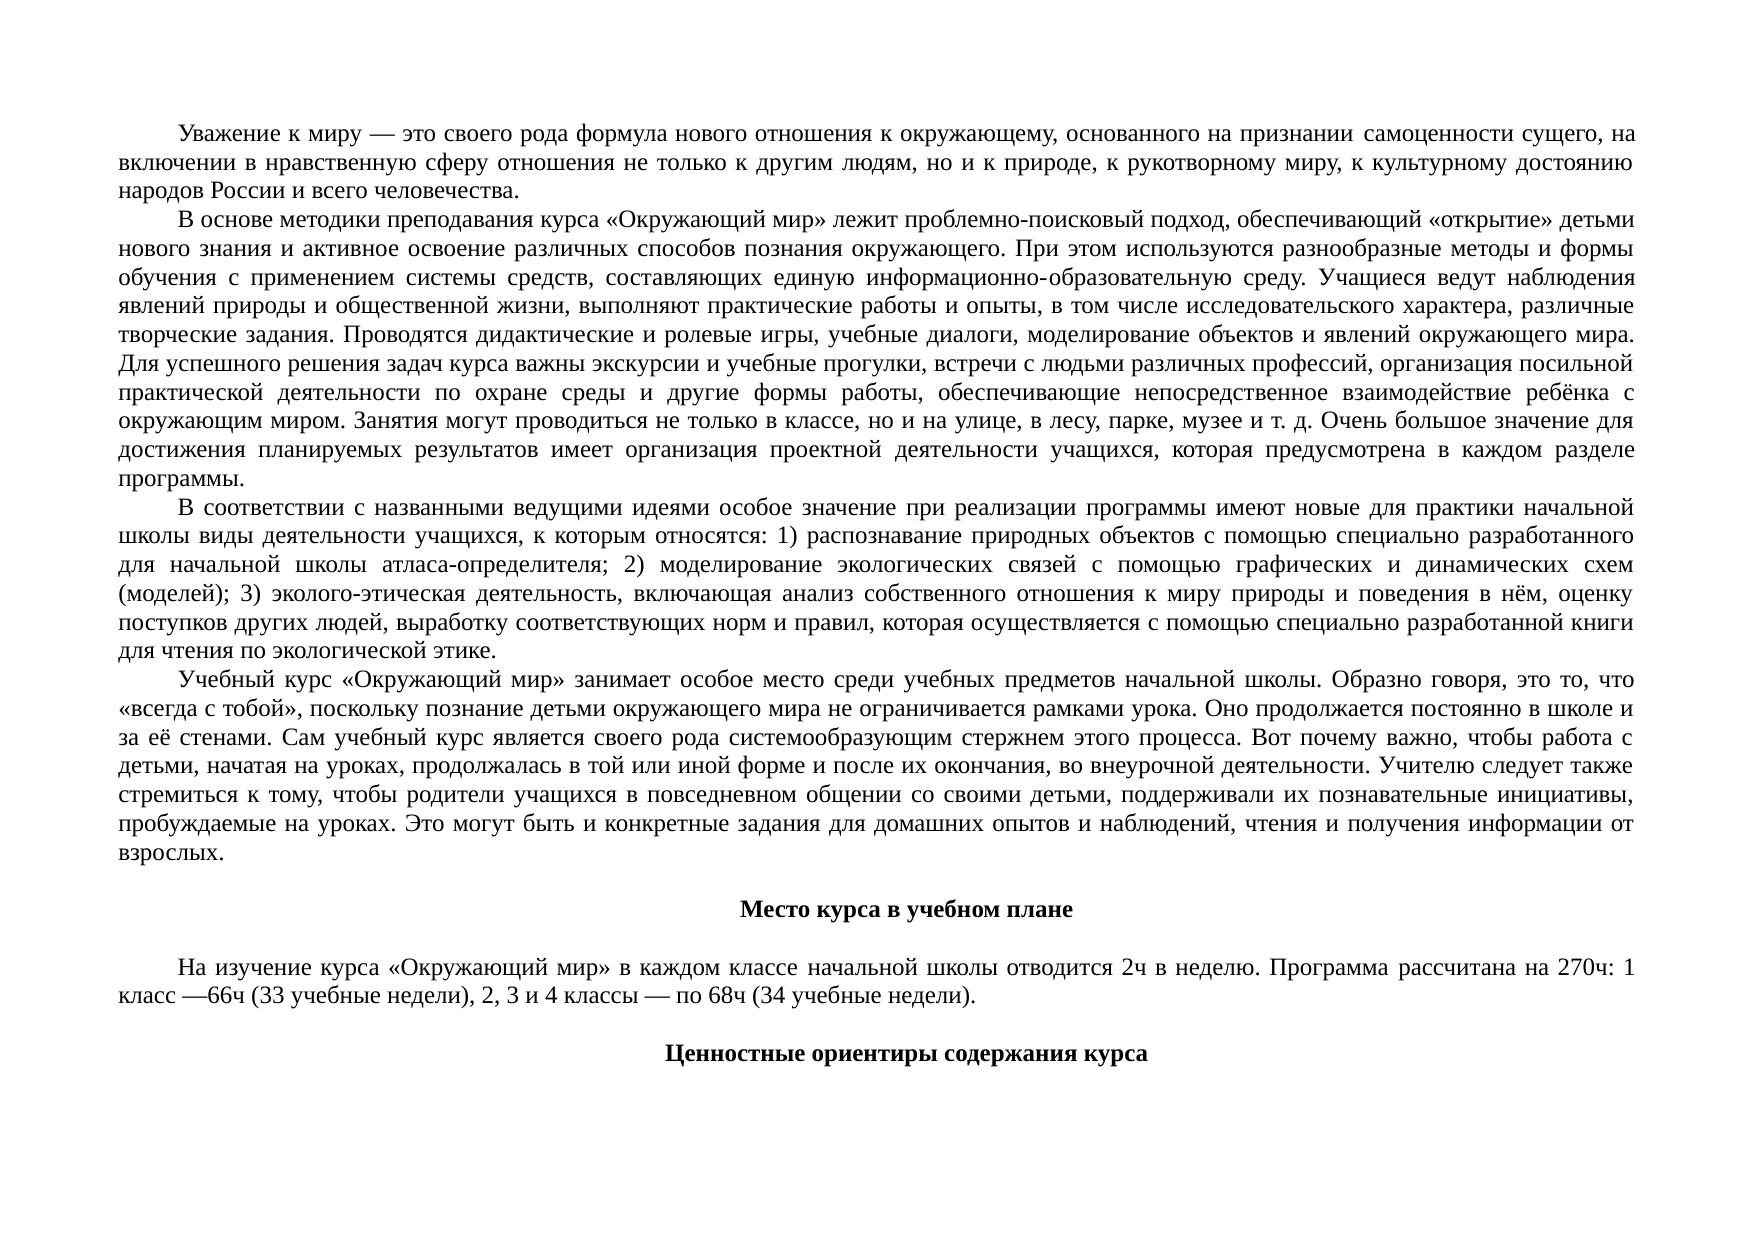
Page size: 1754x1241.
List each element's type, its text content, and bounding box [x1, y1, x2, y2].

text Учебный курс «Окружающий мир» занимает особое место среди учебных предметов начальной школы. Образно говоря, это то, что «всегда с тобой», поскольку познание детьми окружающего мира не ограничивается рамками урока. Оно продолжается постоянно в школе и за её стенами. Сам учебный курс является своего рода системообразующим стержнем этого процесса. Вот почему важно, чтобы работа с детьми, начатая на уроках, продолжалась в той или иной форме и после их окончания, во внеурочной деятельности. Учителю следует также стремиться к тому, чтобы родители учащихся в повседневном общении со своими детьми, поддерживали их познавательные инициативы, пробуждаемые на уроках. Это могут быть и конкретные задания для домашних опытов и наблюдений, чтения и получения информации от взрослых. [118, 664, 1636, 866]
text Уважение к миру — это своего рода формула нового отношения к окружающему, основанного на признании самоценности сущего, на включении в нравственную сферу отношения не только к другим людям, но и к природе, к рукотворному миру, к культурному достоянию народов России и всего человечества. [118, 118, 1636, 204]
text Место курса в учебном плане [118, 894, 1636, 923]
text Ценностные ориентиры содержания курса [118, 1038, 1636, 1067]
text В соответствии с названными ведущими идеями особое значение при реализации программы имеют новые для практики начальной школы виды деятельности учащихся, к которым относятся: 1) распознавание природных объектов с помощью специально разработанного для начальной школы атласа-определителя; 2) моделирование экологических связей с помощью графических и динамических схем (моделей); 3) эколого-этическая деятельность, включающая анализ собственного отношения к миру природы и поведения в нём, оценку поступков других людей, выработку соответствующих норм и правил, которая осуществляется с помощью специально разработанной книги для чтения по экологической этике. [118, 492, 1636, 664]
text На изучение курса «Окружающий мир» в каждом классе начальной школы отводится 2ч в неделю. Программа рассчитана на 270ч: 1 класс —66ч (33 учебные недели), 2, 3 и 4 классы — по 68ч (34 учебные недели). [118, 952, 1636, 1009]
text В основе методики преподавания курса «Окружающий мир» лежит проблемно-поисковый подход, обеспечивающий «открытие» детьми нового знания и активное освоение различных способов познания окружающего. При этом используются разнообразные методы и формы обучения с применением системы средств, составляющих единую информационно-образовательную среду. Учащиеся ведут наблюдения явлений природы и общественной жизни, выполняют практические работы и опыты, в том числе исследовательского характера, различные творческие задания. Проводятся дидактические и ролевые игры, учебные диалоги, моделирование объектов и явлений окружающего мира. Для успешного решения задач курса важны экскурсии и учебные прогулки, встречи с людьми различных профессий, организация посильной практической деятельности по охране среды и другие формы работы, обеспечивающие непосредственное взаимодействие ребёнка с окружающим миром. Занятия могут проводиться не только в классе, но и на улице, в лесу, парке, музее и т. д. Очень большое значение для достижения планируемых результатов имеет организация проектной деятельности учащихся, которая предусмотрена в каждом разделе программы. [118, 204, 1636, 492]
